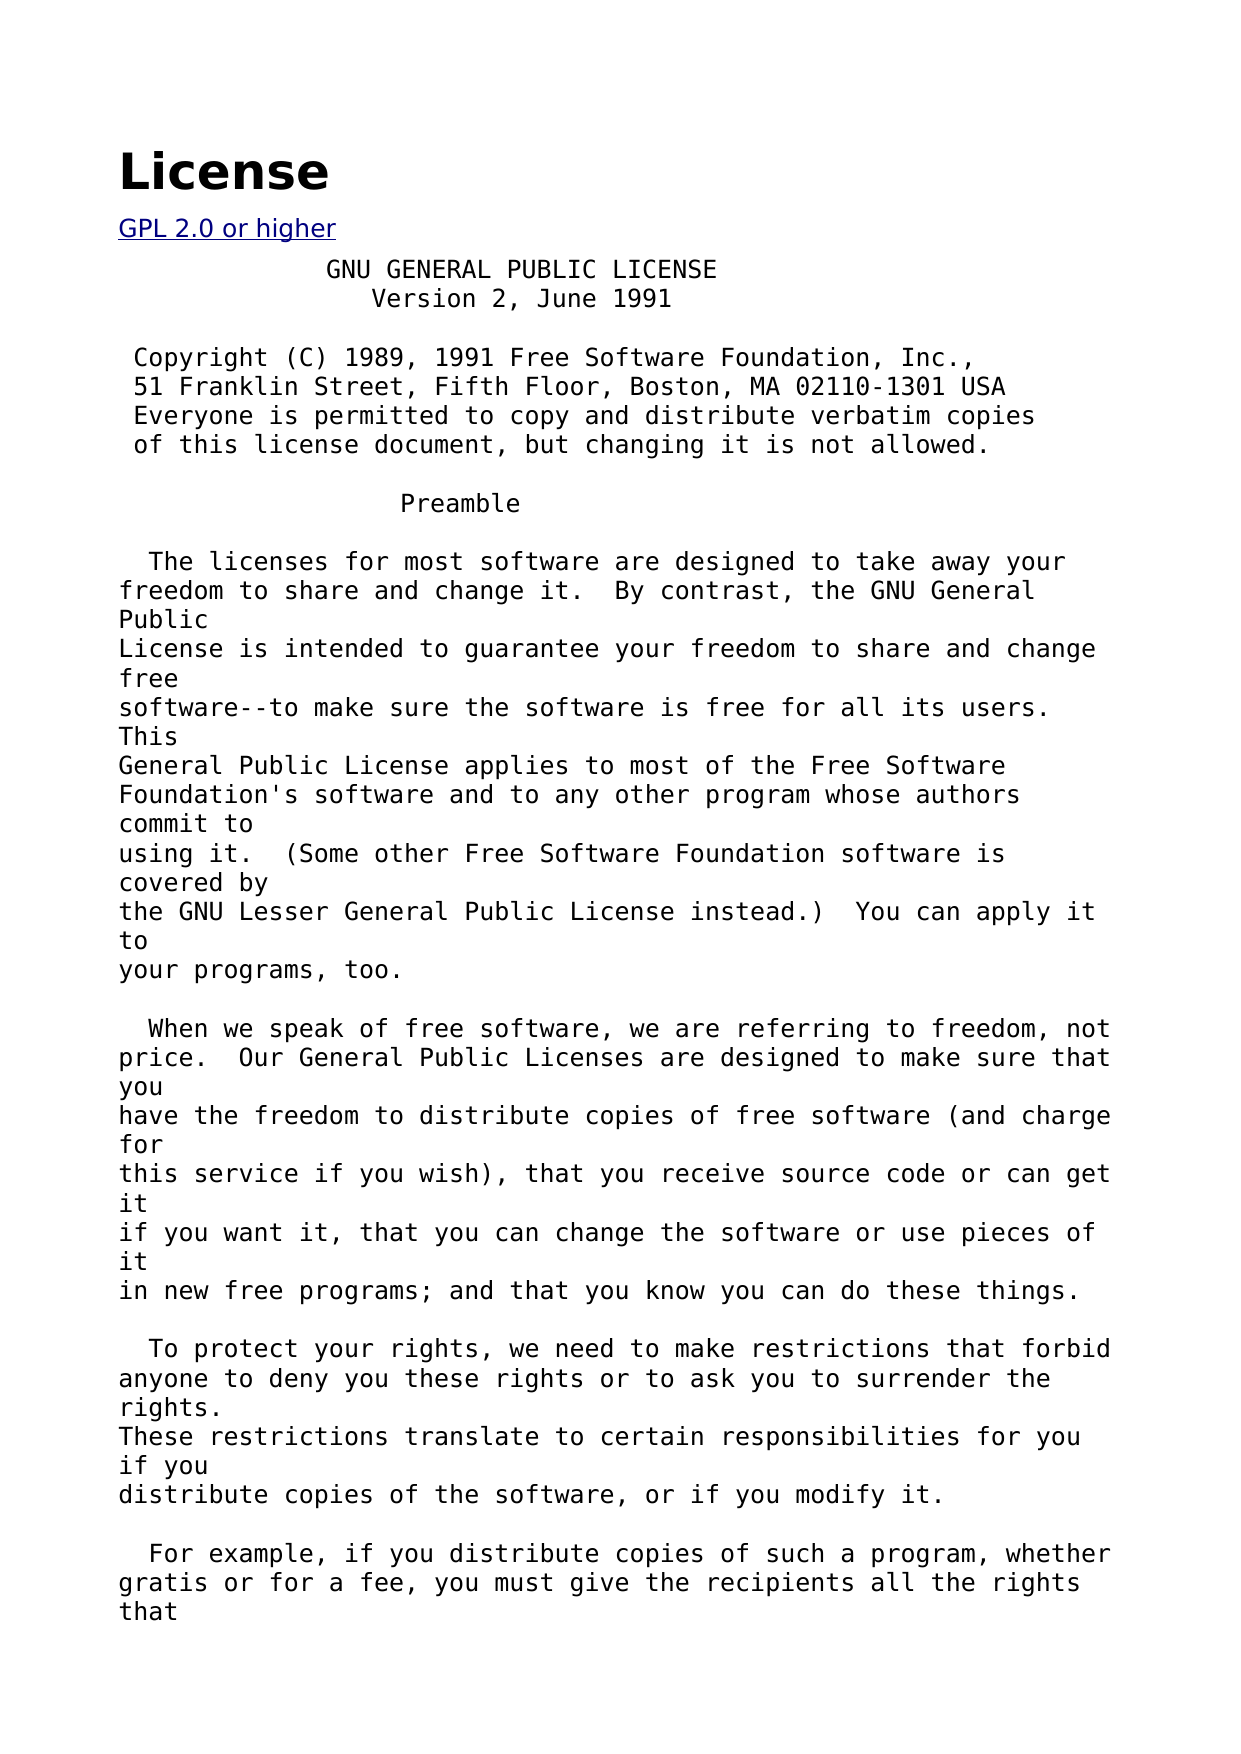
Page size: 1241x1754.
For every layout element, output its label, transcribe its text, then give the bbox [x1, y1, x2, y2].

text GPL 2.0 or higher [118, 214, 1122, 243]
text GNU GENERAL PUBLIC LICENSE Version 2, June 1991 Copyright (C) 1989, 1991 Free Software Foundation, Inc., 51 Franklin Street, Fifth Floor, Boston, MA 02110-1301 USA Everyone is permitted to copy and distribute verbatim copies of this license document, but changing it is not allowed. Preamble The licenses for most software are designed to take away your freedom to share and change it. By contrast, the GNU General Public License is intended to guarantee your freedom to share and change free software--to make sure the software is free for all its users. This General Public License applies to most of the Free Software Foundation's software and to any other program whose authors commit to using it. (Some other Free Software Foundation software is covered by the GNU Lesser General Public License instead.) You can apply it to your programs, too. When we speak of free software, we are referring to freedom, not price. Our General Public Licenses are designed to make sure that you have the freedom to distribute copies of free software (and charge for this service if you wish), that you receive source code or can get it if you want it, that you can change the software or use pieces of it in new free programs; and that you know you can do these things. To protect your rights, we need to make restrictions that forbid anyone to deny you these rights or to ask you to surrender the rights. These restrictions translate to certain responsibilities for you if you distribute copies of the software, or if you modify it. For example, if you distribute copies of such a program, whether gratis or for a fee, you must give the recipients all the rights that [118, 256, 1122, 1626]
subtitle License [118, 143, 1122, 201]
